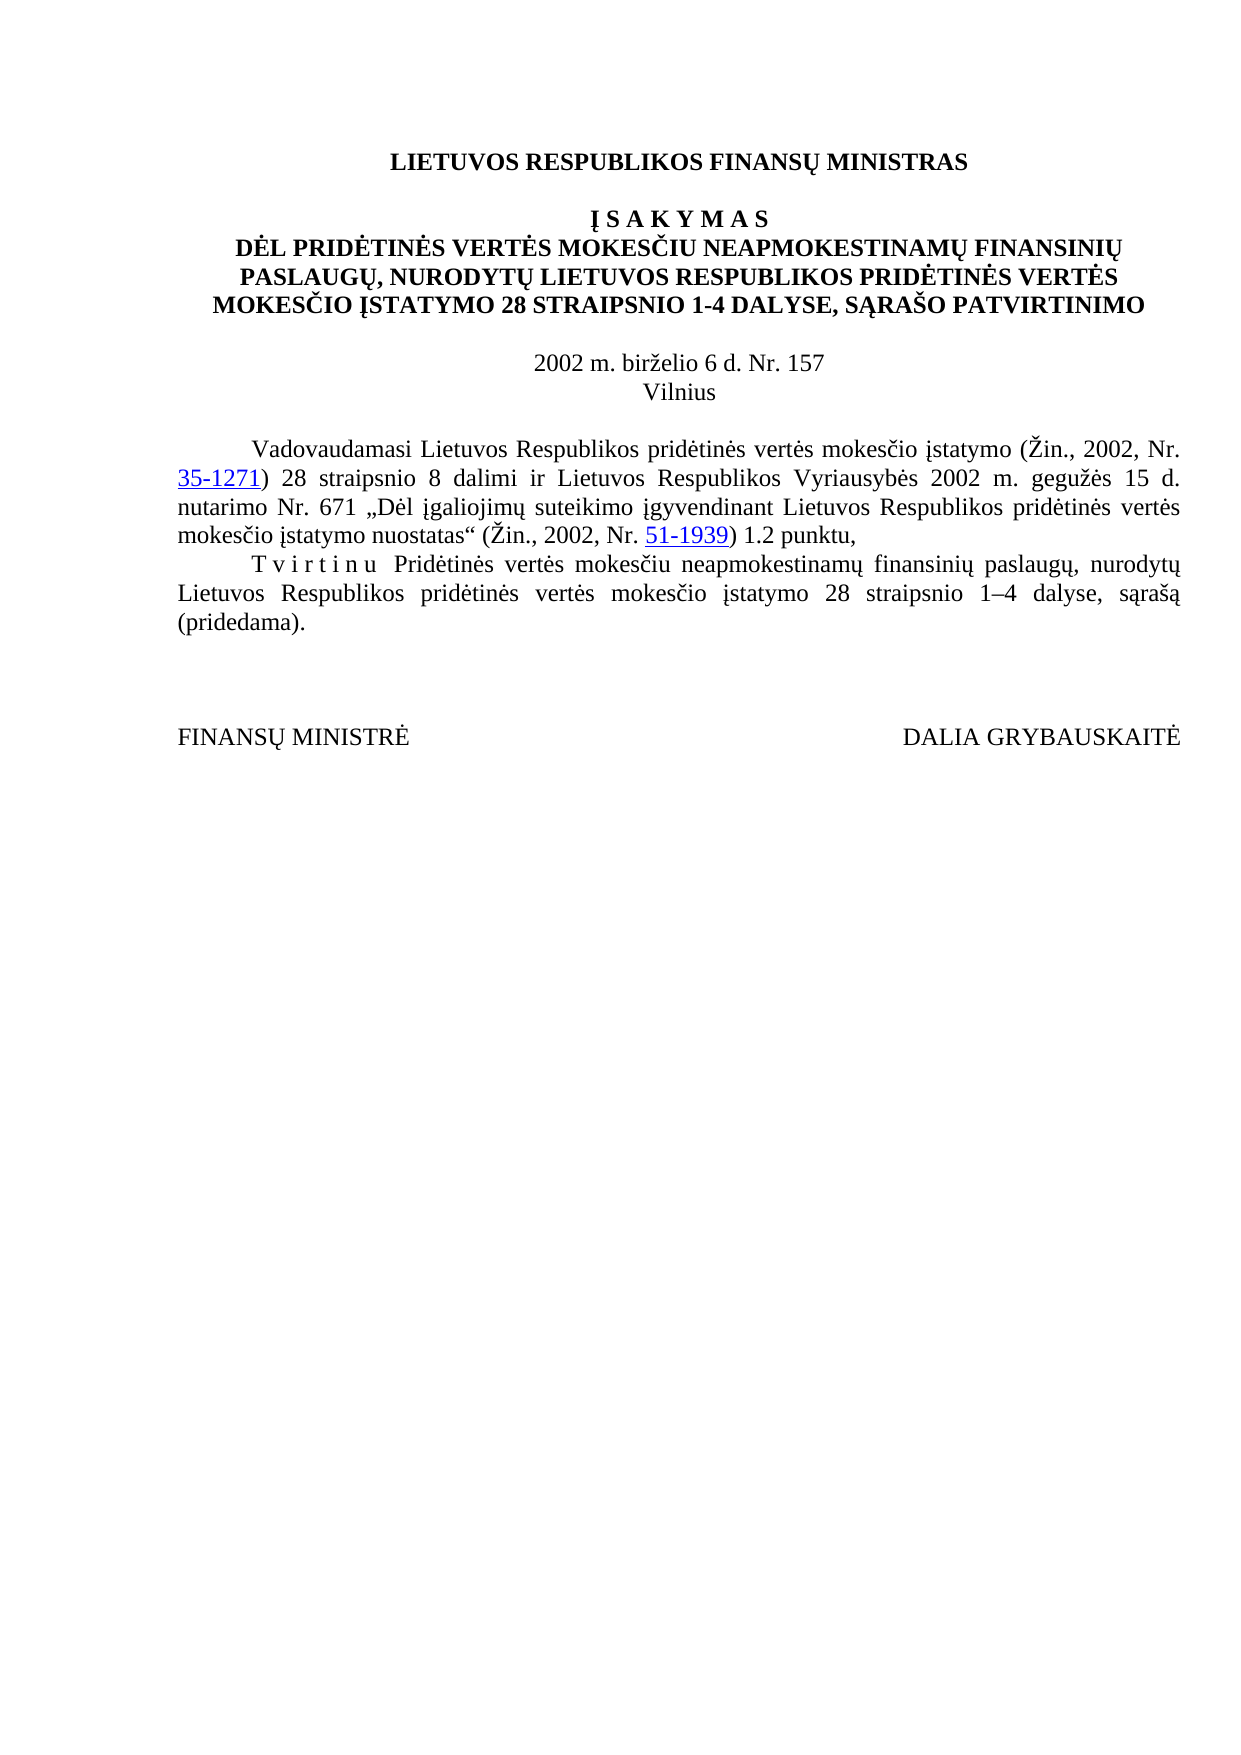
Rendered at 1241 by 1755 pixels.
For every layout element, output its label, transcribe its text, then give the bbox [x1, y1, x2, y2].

text FINANSŲ MINISTRĖ DALIA GRYBAUSKAITĖ [177, 722, 1181, 751]
text Vilnius [177, 377, 1181, 406]
text 2002 m. birželio 6 d. Nr. 157 [177, 348, 1181, 377]
text LIETUVOS RESPUBLIKOS FINANSŲ MINISTRAS [177, 147, 1181, 176]
text Į S A K Y M A S [177, 204, 1181, 233]
text DĖL PRIDĖTINĖS VERTĖS MOKESČIU NEAPMOKESTINAMŲ FINANSINIŲ PASLAUGŲ, NURODYTŲ LIETUVOS RESPUBLIKOS PRIDĖTINĖS VERTĖS MOKESČIO ĮSTATYMO 28 STRAIPSNIO 1-4 DALYSE, SĄRAŠO PATVIRTINIMO [177, 233, 1181, 319]
text Tvirtinu Pridėtinės vertės mokesčiu neapmokestinamų finansinių paslaugų, nurodytų Lietuvos Respublikos pridėtinės vertės mokesčio įstatymo 28 straipsnio 1–4 dalyse, sąrašą (pridedama). [177, 549, 1181, 636]
text Vadovaudamasi Lietuvos Respublikos pridėtinės vertės mokesčio įstatymo (Žin., 2002, Nr. 35-1271) 28 straipsnio 8 dalimi ir Lietuvos Respublikos Vyriausybės 2002 m. gegužės 15 d. nutarimo Nr. 671 „Dėl įgaliojimų suteikimo įgyvendinant Lietuvos Respublikos pridėtinės vertės mokesčio įstatymo nuostatas“ (Žin., 2002, Nr. 51-1939) 1.2 punktu, [177, 434, 1181, 549]
